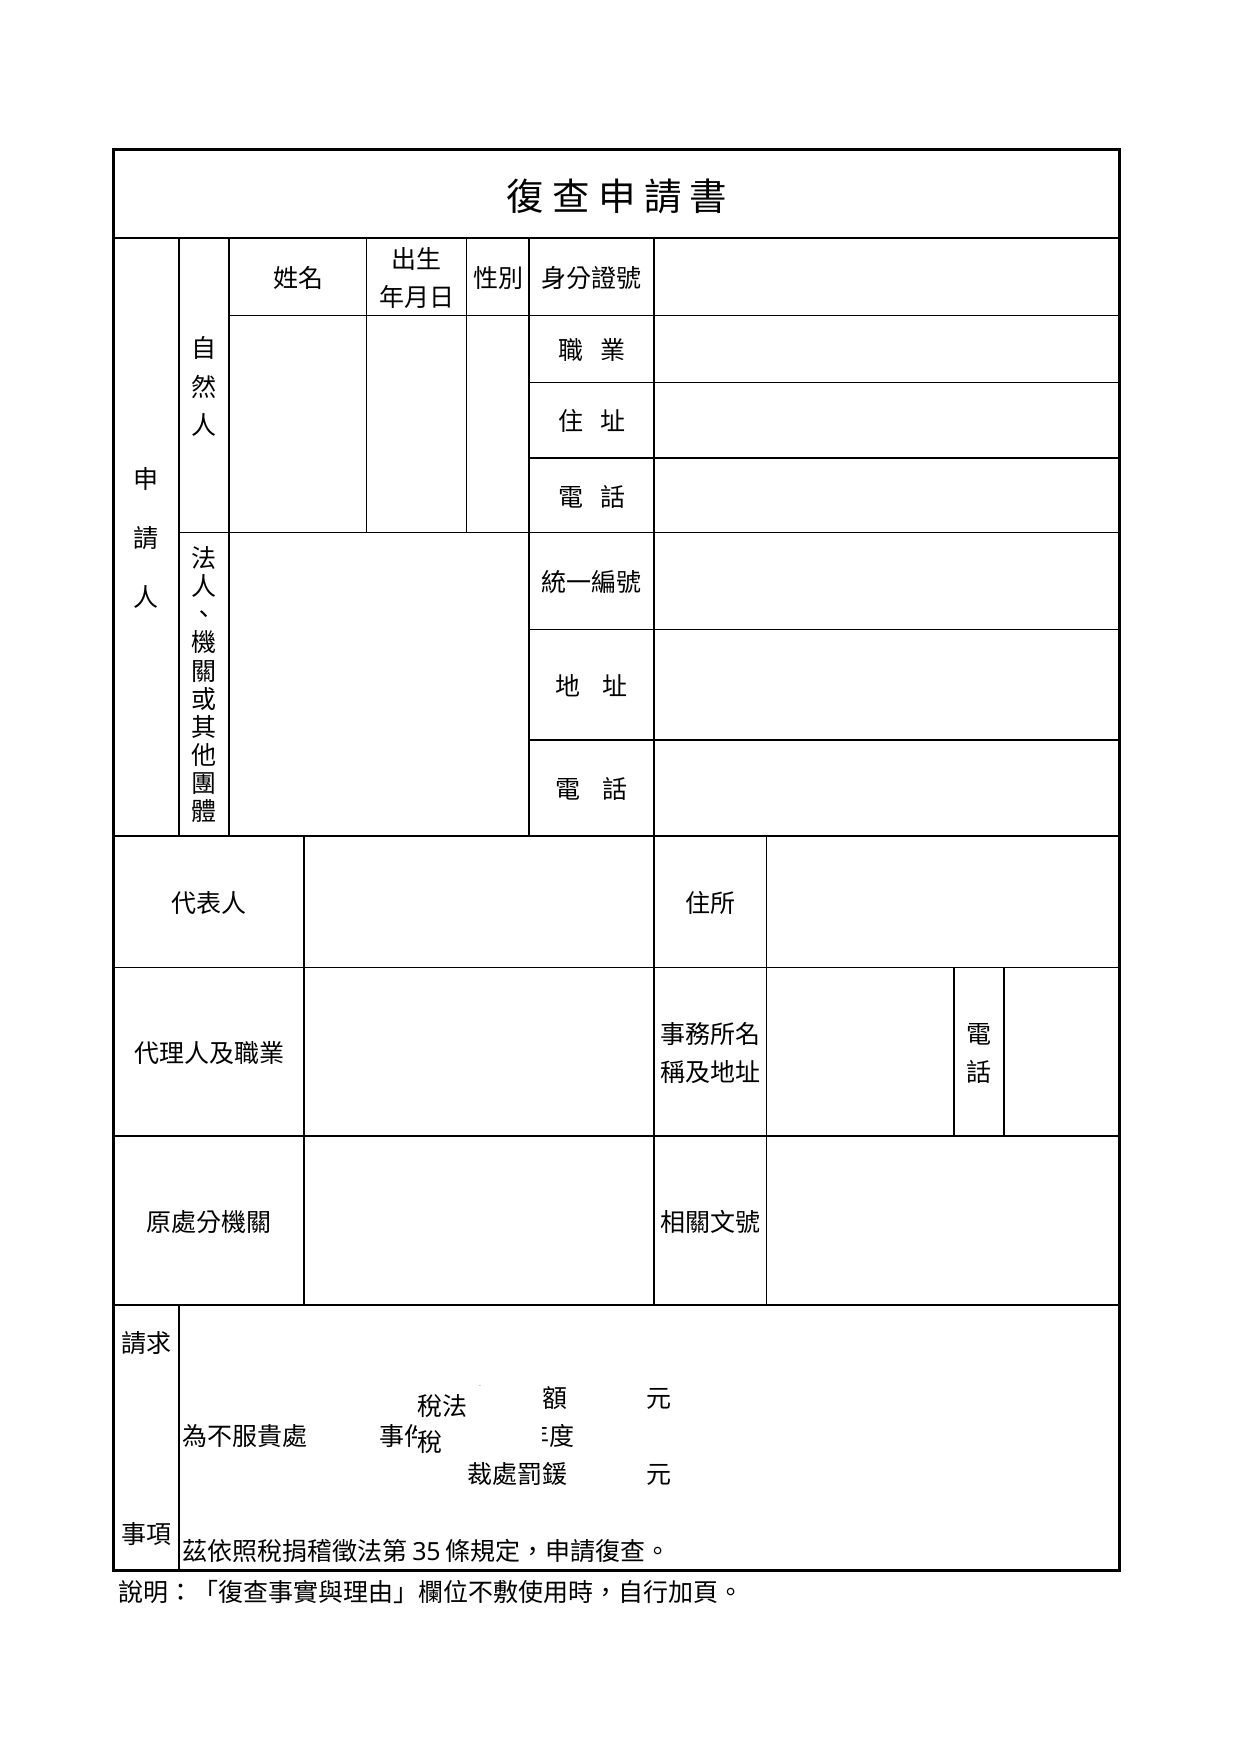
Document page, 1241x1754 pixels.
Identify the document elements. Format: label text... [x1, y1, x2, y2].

table_cell 代表人 [115, 837, 303, 967]
table_cell 相關文號 [655, 1137, 766, 1304]
table_cell [655, 459, 1118, 532]
table_cell [655, 533, 1118, 628]
table_cell 身分證號 [530, 239, 653, 315]
table_cell [305, 1137, 653, 1304]
table_cell [230, 316, 366, 532]
table_cell [467, 316, 528, 532]
table_cell [655, 316, 1118, 381]
table_cell 性別 [467, 239, 528, 315]
table_cell [767, 1137, 1118, 1304]
table_cell [655, 239, 1118, 315]
table_cell 法人、機關或其他團體 [180, 533, 228, 835]
table_cell [655, 383, 1118, 457]
table_cell 地 址 [530, 630, 653, 739]
table_cell [655, 741, 1118, 835]
table_cell [367, 316, 466, 532]
table_cell 自然人 [180, 239, 228, 532]
table_cell 電 話 [530, 741, 653, 835]
table_cell [305, 968, 653, 1135]
table_cell 電 話 [530, 459, 653, 532]
table_cell 代理人及職業 [115, 968, 303, 1135]
table_cell 申 請 人 [115, 239, 178, 835]
table_cell 出生 年月日 [367, 239, 466, 315]
table_cell 職 業 [530, 316, 653, 381]
table_cell 電話 [955, 968, 1003, 1135]
table_cell 住 址 [530, 383, 653, 457]
table_cell 應納稅額 元 為不服貴處 事件核定 年度 裁處罰鍰 元 茲依照稅捐稽徵法第35條規定，申請復查。 [180, 1306, 1118, 1568]
table_cell [767, 968, 953, 1135]
table_cell 姓名 [230, 239, 366, 315]
table_cell 原處分機關 [115, 1137, 303, 1304]
table_cell [230, 533, 528, 835]
table_cell [655, 630, 1118, 739]
table_cell [305, 837, 653, 967]
table_cell [1005, 968, 1118, 1135]
text 說明：「復查事實與理由」欄位不敷使用時，自行加頁。 [118, 1572, 1122, 1610]
table_cell 住所 [655, 837, 766, 967]
table_cell 請求 事項 [115, 1306, 178, 1568]
table_cell 事務所名稱及地址 [655, 968, 766, 1135]
table_header 復 查 申 請 書 [115, 151, 1118, 237]
table_cell [767, 837, 1118, 967]
table_cell 統一編號 [530, 533, 653, 628]
